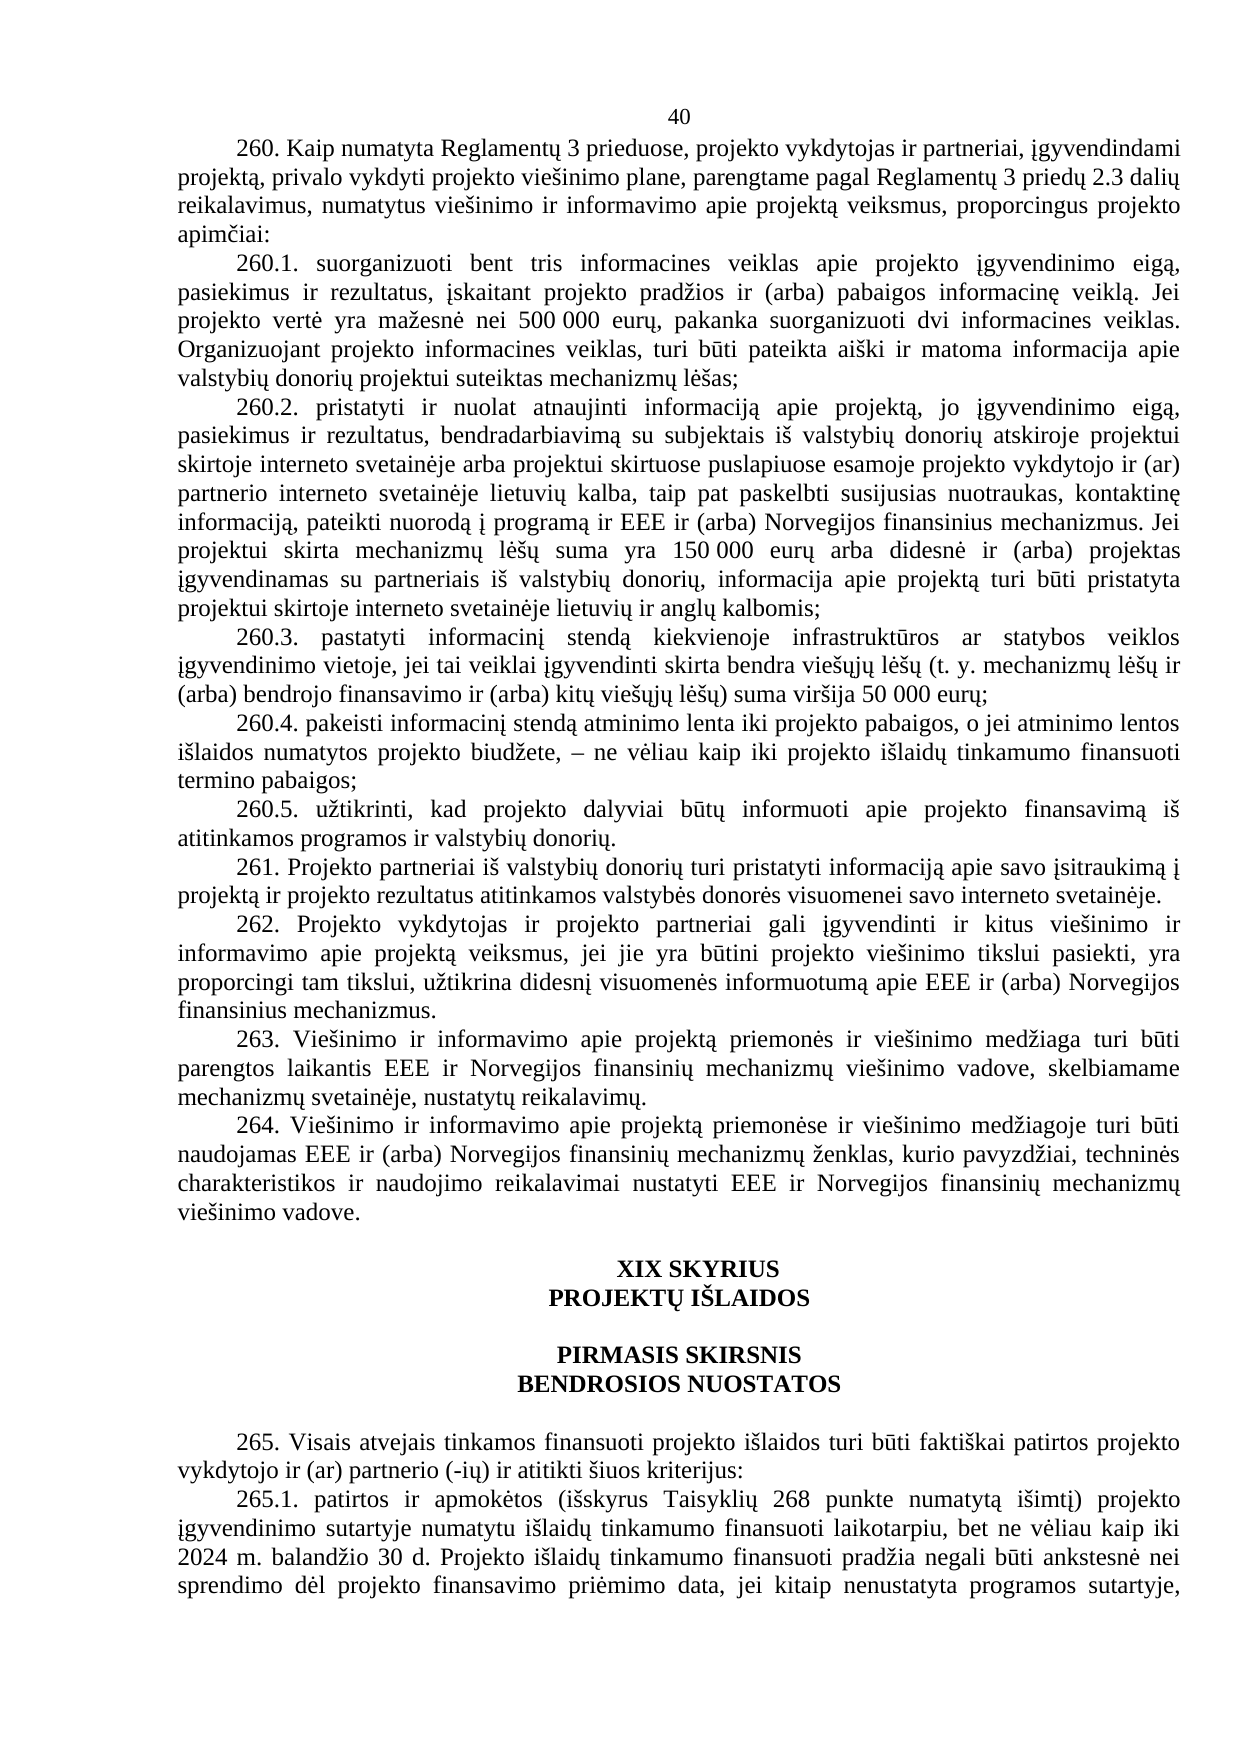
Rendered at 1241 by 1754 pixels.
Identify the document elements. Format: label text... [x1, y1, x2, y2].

text XIX SKYRIUS [215, 1254, 1181, 1283]
text 264. Viešinimo ir informavimo apie projektą priemonėse ir viešinimo medžiagoje turi būti naudojamas EEE ir (arba) Norvegijos finansinių mechanizmų ženklas, kurio pavyzdžiai, techninės charakteristikos ir naudojimo reikalavimai nustatyti EEE ir Norvegijos finansinių mechanizmų viešinimo vadove. [177, 1110, 1181, 1225]
text 260.5. užtikrinti, kad projekto dalyviai būtų informuoti apie projekto finansavimą iš atitinkamos programos ir valstybių donorių. [177, 794, 1181, 852]
text 265. Visais atvejais tinkamos finansuoti projekto išlaidos turi būti faktiškai patirtos projekto vykdytojo ir (ar) partnerio (-ių) ir atitikti šiuos kriterijus: [177, 1427, 1181, 1484]
text 260. Kaip numatyta Reglamentų 3 prieduose, projekto vykdytojas ir partneriai, įgyvendindami projektą, privalo vykdyti projekto viešinimo plane, parengtame pagal Reglamentų 3 priedų 2.3 dalių reikalavimus, numatytus viešinimo ir informavimo apie projektą veiksmus, proporcingus projekto apimčiai: [177, 133, 1181, 248]
text 262. Projekto vykdytojas ir projekto partneriai gali įgyvendinti ir kitus viešinimo ir informavimo apie projektą veiksmus, jei jie yra būtini projekto viešinimo tikslui pasiekti, yra proporcingi tam tikslui, užtikrina didesnį visuomenės informuotumą apie EEE ir (arba) Norvegijos finansinius mechanizmus. [177, 909, 1181, 1024]
text 260.1. suorganizuoti bent tris informacines veiklas apie projekto įgyvendinimo eigą, pasiekimus ir rezultatus, įskaitant projekto pradžios ir (arba) pabaigos informacinę veiklą. Jei projekto vertė yra mažesnė nei 500 000 eurų, pakanka suorganizuoti dvi informacines veiklas. Organizuojant projekto informacines veiklas, turi būti pateikta aiški ir matoma informacija apie valstybių donorių projektui suteiktas mechanizmų lėšas; [177, 248, 1181, 392]
text 263. Viešinimo ir informavimo apie projektą priemonės ir viešinimo medžiaga turi būti parengtos laikantis EEE ir Norvegijos finansinių mechanizmų viešinimo vadove, skelbiamame mechanizmų svetainėje, nustatytų reikalavimų. [177, 1024, 1181, 1110]
text BENDROSIOS NUOSTATOS [177, 1369, 1181, 1398]
text 260.4. pakeisti informacinį stendą atminimo lenta iki projekto pabaigos, o jei atminimo lentos išlaidos numatytos projekto biudžete, – ne vėliau kaip iki projekto išlaidų tinkamumo finansuoti termino pabaigos; [177, 708, 1181, 794]
text 260.3. pastatyti informacinį stendą kiekvienoje infrastruktūros ar statybos veiklos įgyvendinimo vietoje, jei tai veiklai įgyvendinti skirta bendra viešųjų lėšų (t. y. mechanizmų lėšų ir (arba) bendrojo finansavimo ir (arba) kitų viešųjų lėšų) suma viršija 50 000 eurų; [177, 622, 1181, 708]
text PROJEKTŲ IŠLAIDOS [177, 1283, 1181, 1312]
text 260.2. pristatyti ir nuolat atnaujinti informaciją apie projektą, jo įgyvendinimo eigą, pasiekimus ir rezultatus, bendradarbiavimą su subjektais iš valstybių donorių atskiroje projektui skirtoje interneto svetainėje arba projektui skirtuose puslapiuose esamoje projekto vykdytojo ir (ar) partnerio interneto svetainėje lietuvių kalba, taip pat paskelbti susijusias nuotraukas, kontaktinę informaciją, pateikti nuorodą į programą ir EEE ir (arba) Norvegijos finansinius mechanizmus. Jei projektui skirta mechanizmų lėšų suma yra 150 000 eurų arba didesnė ir (arba) projektas įgyvendinamas su partneriais iš valstybių donorių, informacija apie projektą turi būti pristatyta projektui skirtoje interneto svetainėje lietuvių ir anglų kalbomis; [177, 392, 1181, 622]
text 261. Projekto partneriai iš valstybių donorių turi pristatyti informaciją apie savo įsitraukimą į projektą ir projekto rezultatus atitinkamos valstybės donorės visuomenei savo interneto svetainėje. [177, 852, 1181, 909]
text 265.1. patirtos ir apmokėtos (išskyrus Taisyklių 268 punkte numatytą išimtį) projekto įgyvendinimo sutartyje numatytu išlaidų tinkamumo finansuoti laikotarpiu, bet ne vėliau kaip iki 2024 m. balandžio 30 d. Projekto išlaidų tinkamumo finansuoti pradžia negali būti ankstesnė nei sprendimo dėl projekto finansavimo priėmimo data, jei kitaip nenustatyta programos sutartyje, [177, 1484, 1181, 1599]
text PIRMASIS SKIRSNIS [177, 1340, 1181, 1369]
